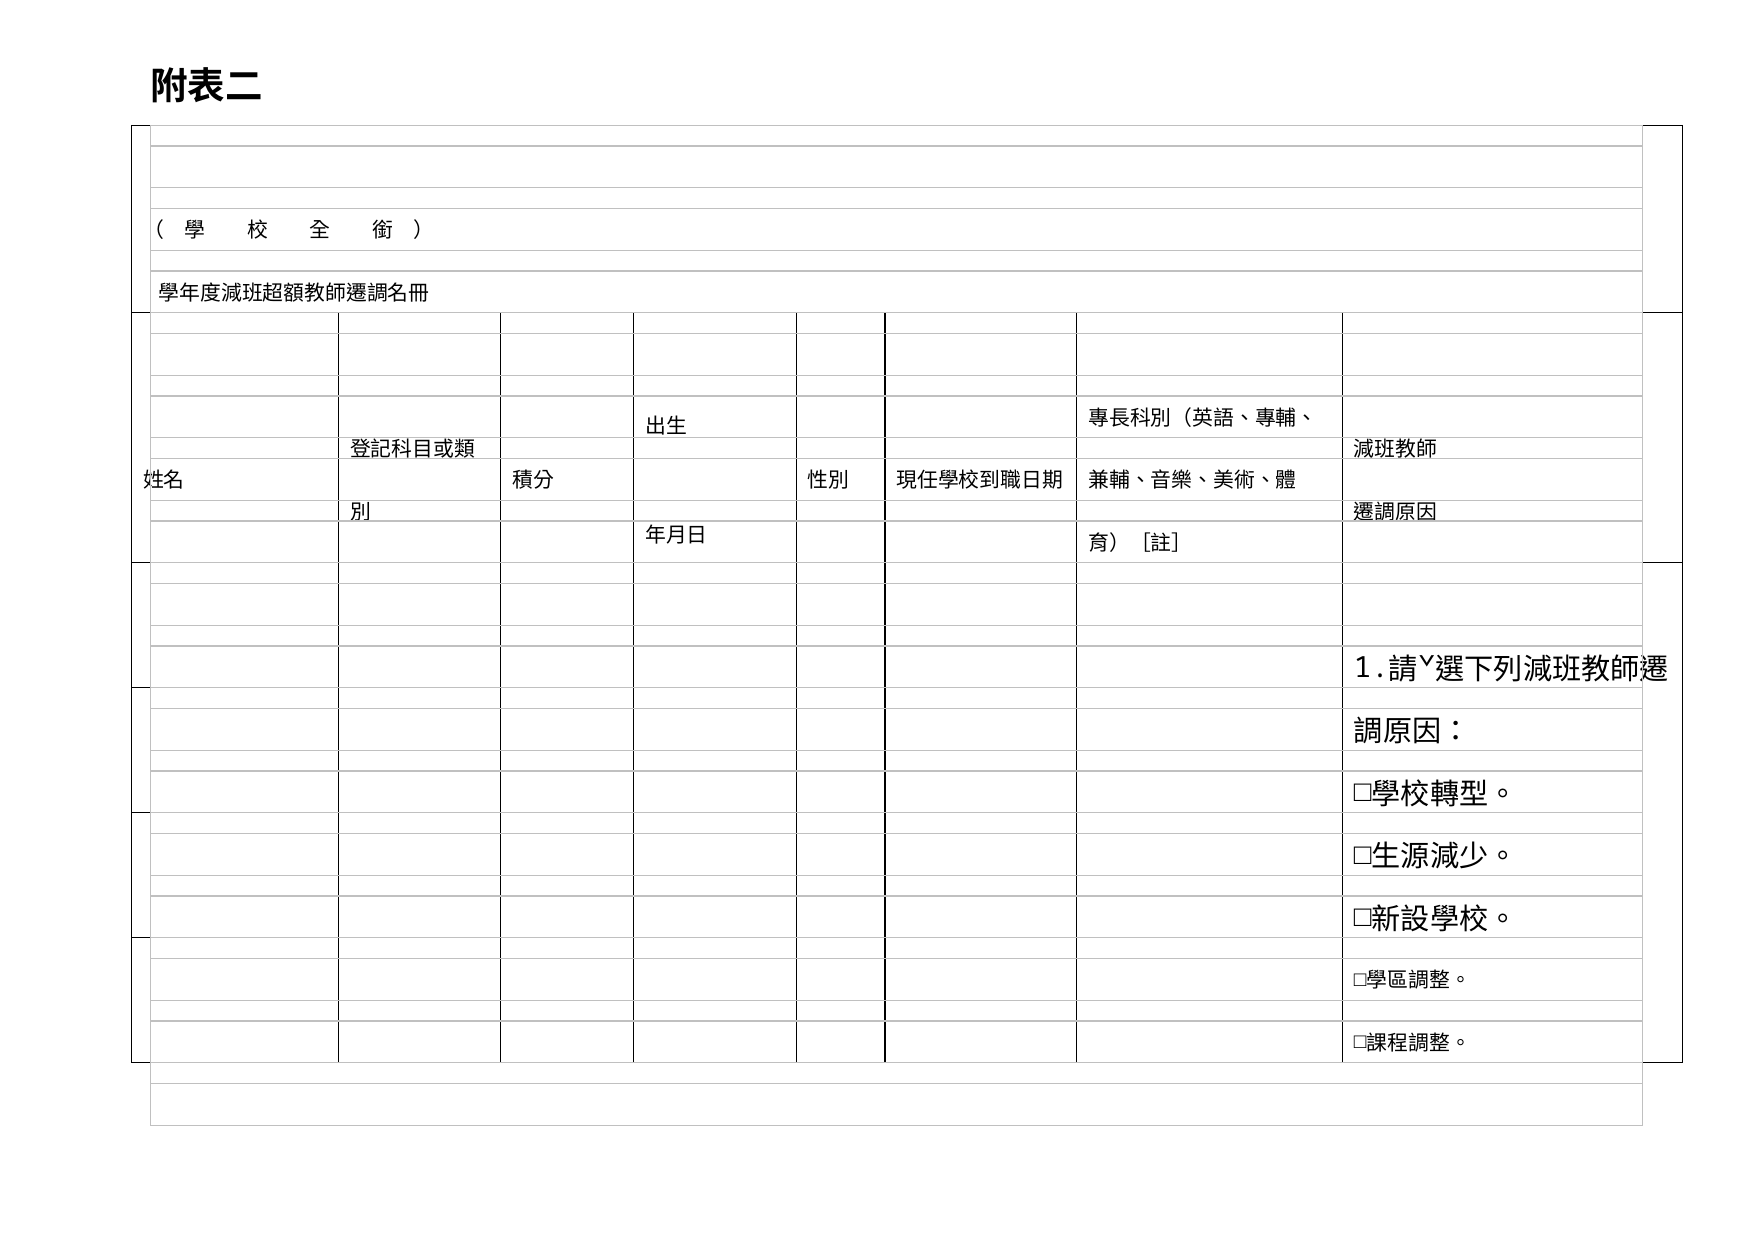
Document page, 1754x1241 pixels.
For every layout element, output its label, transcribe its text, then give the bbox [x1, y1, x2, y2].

table_cell [797, 313, 884, 333]
table_cell 1.請ˇ選下列減班教師遷調原因： □學校轉型。 □生源減少。 □新設學校。 □學區調整。 □課程調整。 □裁校、廢校或併校。 2.本校減班超額教師均無教師法第14條第1項、涉校園性侵害或性騷擾事件尚在調查階段者或已進入不適任教師處理流程輔導期者等情形。 [1343, 772, 1642, 812]
table_cell [339, 959, 500, 1000]
table_cell 1.請ˇ選下列減班教師遷調原因： □學校轉型。 □生源減少。 □新設學校。 □學區調整。 □課程調整。 □裁校、廢校或併校。 2.本校減班超額教師均無教師法第14條第1項、涉校園性侵害或性騷擾事件尚在調查階段者或已進入不適任教師處理流程輔導期者等情形。 [1343, 647, 1642, 687]
table_cell [151, 959, 338, 1000]
table_cell [634, 647, 796, 687]
table_cell [151, 563, 338, 583]
table_cell [797, 438, 884, 458]
table_cell [501, 584, 633, 625]
table_cell [634, 688, 796, 708]
table_cell [501, 709, 633, 750]
table_cell [1077, 438, 1342, 458]
table_cell [886, 501, 1076, 520]
table_cell [886, 959, 1076, 1000]
table_cell [151, 897, 338, 937]
table_cell 1.請ˇ選下列減班教師遷調原因： □學校轉型。 □生源減少。 □新設學校。 □學區調整。 □課程調整。 □裁校、廢校或併校。 2.本校減班超額教師均無教師法第14條第1項、涉校園性侵害或性騷擾事件尚在調查階段者或已進入不適任教師處理流程輔導期者等情形。 [1343, 1001, 1642, 1020]
table_cell [1077, 563, 1342, 583]
table_cell [634, 459, 796, 500]
table_cell 姓名 [151, 501, 338, 520]
table_cell [886, 688, 1076, 708]
table_cell [151, 876, 338, 895]
table_cell [886, 334, 1076, 375]
table_cell [501, 688, 633, 708]
table_cell [501, 376, 633, 395]
table_cell [1077, 813, 1342, 833]
table_cell 1.請ˇ選下列減班教師遷調原因： □學校轉型。 □生源減少。 □新設學校。 □學區調整。 □課程調整。 □裁校、廢校或併校。 2.本校減班超額教師均無教師法第14條第1項、涉校園性侵害或性騷擾事件尚在調查階段者或已進入不適任教師處理流程輔導期者等情形。 [1343, 1022, 1642, 1062]
table_cell [634, 313, 796, 333]
table_cell [339, 647, 500, 687]
table_cell [151, 647, 338, 687]
table_cell [151, 1001, 338, 1020]
table_cell 減班教師 遷調原因 [1343, 397, 1642, 437]
table_cell [634, 813, 796, 833]
table_cell [886, 834, 1076, 875]
table_cell [634, 834, 796, 875]
table_cell 1.請ˇ選下列減班教師遷調原因： □學校轉型。 □生源減少。 □新設學校。 □學區調整。 □課程調整。 □裁校、廢校或併校。 2.本校減班超額教師均無教師法第14條第1項、涉校園性侵害或性騷擾事件尚在調查階段者或已進入不適任教師處理流程輔導期者等情形。 [1343, 938, 1642, 958]
table_cell 姓名 [151, 313, 338, 333]
table_header （ 學 校 全 銜 ） 學年度減班超額教師遷調名冊 [151, 209, 1642, 250]
table_cell [634, 772, 796, 812]
table_cell [501, 438, 633, 458]
table_cell [501, 876, 633, 895]
table_cell [151, 834, 338, 875]
table_cell [339, 834, 500, 875]
table_cell 登記科目或類別 [339, 459, 500, 500]
table_cell [339, 938, 500, 958]
table_cell [886, 584, 1076, 625]
table_cell [1077, 688, 1342, 708]
table_header （ 學 校 全 銜 ） 學年度減班超額教師遷調名冊 [132, 126, 150, 312]
table_cell [1077, 751, 1342, 770]
table_cell 登記科目或類別 [339, 376, 500, 395]
table_cell [339, 584, 500, 625]
table_cell [501, 626, 633, 645]
table_cell [1077, 1022, 1342, 1062]
table_cell [501, 772, 633, 812]
table_cell 1.請ˇ選下列減班教師遷調原因： □學校轉型。 □生源減少。 □新設學校。 □學區調整。 □課程調整。 □裁校、廢校或併校。 2.本校減班超額教師均無教師法第14條第1項、涉校園性侵害或性騷擾事件尚在調查階段者或已進入不適任教師處理流程輔導期者等情形。 [1343, 834, 1642, 875]
table_cell 登記科目或類別 [339, 397, 500, 437]
table_cell [132, 688, 150, 812]
table_cell [339, 563, 500, 583]
table_cell [501, 563, 633, 583]
table_cell [886, 1022, 1076, 1062]
table_header （ 學 校 全 銜 ） 學年度減班超額教師遷調名冊 [1643, 126, 1682, 312]
table_cell 減班教師 遷調原因 [1343, 501, 1642, 520]
table_cell 登記科目或類別 [339, 438, 407, 458]
table_cell [634, 897, 796, 937]
table_cell [1077, 376, 1342, 395]
table_cell [339, 688, 500, 708]
table_cell [797, 772, 884, 812]
table_cell [797, 647, 884, 687]
table_header （ 學 校 全 銜 ） 學年度減班超額教師遷調名冊 [151, 188, 1642, 208]
table_cell [501, 938, 633, 958]
table_cell 年月日 [634, 522, 796, 562]
table_cell 減班教師 遷調原因 [1343, 438, 1402, 458]
table_cell 減班教師 遷調原因 [1401, 438, 1642, 458]
table_cell [1077, 334, 1342, 375]
table_cell [797, 334, 884, 375]
table_cell [634, 626, 796, 645]
table_cell [501, 1022, 633, 1062]
table_cell [339, 772, 500, 812]
table_cell [634, 501, 796, 520]
table_cell [501, 834, 633, 875]
table_cell [501, 313, 633, 333]
table_cell 1.請ˇ選下列減班教師遷調原因： □學校轉型。 □生源減少。 □新設學校。 □學區調整。 □課程調整。 □裁校、廢校或併校。 2.本校減班超額教師均無教師法第14條第1項、涉校園性侵害或性騷擾事件尚在調查階段者或已進入不適任教師處理流程輔導期者等情形。 [1643, 563, 1682, 1062]
table_cell [1077, 876, 1342, 895]
table_cell [339, 626, 500, 645]
table_cell 登記科目或類別 [339, 334, 500, 375]
table_cell [151, 938, 338, 958]
table_cell [886, 626, 1076, 645]
table_cell 現任學校到職日期 [886, 459, 1076, 500]
table_cell 減班教師 遷調原因 [1343, 522, 1642, 562]
table_cell [151, 584, 338, 625]
table_cell 登記科目或類別 [339, 522, 500, 562]
table_cell 姓名 [151, 438, 338, 458]
table_cell 性別 [797, 459, 884, 500]
table_cell [886, 813, 1076, 833]
table_cell 姓名 [151, 397, 338, 437]
table_header （ 學 校 全 銜 ） 學年度減班超額教師遷調名冊 [151, 147, 1642, 187]
table_cell [151, 751, 338, 770]
table_cell [634, 751, 796, 770]
table_cell 育）［註］ [1077, 522, 1342, 562]
table_cell 減班教師 遷調原因 [1343, 459, 1642, 500]
table_cell 1.請ˇ選下列減班教師遷調原因： □學校轉型。 □生源減少。 □新設學校。 □學區調整。 □課程調整。 □裁校、廢校或併校。 2.本校減班超額教師均無教師法第14條第1項、涉校園性侵害或性騷擾事件尚在調查階段者或已進入不適任教師處理流程輔導期者等情形。 [1343, 813, 1642, 833]
table_cell 減班教師 遷調原因 [1343, 376, 1642, 395]
table_cell [1077, 313, 1342, 333]
table_cell [634, 584, 796, 625]
table_cell [797, 626, 884, 645]
table_cell [886, 938, 1076, 958]
table_header （ 學 校 全 銜 ） 學年度減班超額教師遷調名冊 [151, 126, 1642, 145]
table_cell [132, 938, 150, 1062]
table_cell 1.請ˇ選下列減班教師遷調原因： □學校轉型。 □生源減少。 □新設學校。 □學區調整。 □課程調整。 □裁校、廢校或併校。 2.本校減班超額教師均無教師法第14條第1項、涉校園性侵害或性騷擾事件尚在調查階段者或已進入不適任教師處理流程輔導期者等情形。 [1343, 897, 1642, 937]
table_cell [501, 897, 633, 937]
table_cell [797, 876, 884, 895]
table_cell [151, 709, 338, 750]
table_cell [886, 438, 1076, 458]
table_cell [339, 1001, 500, 1020]
table_cell [1077, 897, 1342, 937]
table_header （ 學 校 全 銜 ） 學年度減班超額教師遷調名冊 [151, 251, 1642, 270]
table_cell 兼輔、音樂、美術、體 [1077, 459, 1342, 500]
table_cell [1077, 584, 1342, 625]
table_cell [501, 522, 633, 562]
table_cell 專長科別（英語、專輔、 [1077, 397, 1342, 437]
table_cell [339, 876, 500, 895]
table_cell [797, 501, 884, 520]
table_cell [634, 876, 796, 895]
table_cell 1.請ˇ選下列減班教師遷調原因： □學校轉型。 □生源減少。 □新設學校。 □學區調整。 □課程調整。 □裁校、廢校或併校。 2.本校減班超額教師均無教師法第14條第1項、涉校園性侵害或性騷擾事件尚在調查階段者或已進入不適任教師處理流程輔導期者等情形。 [1343, 584, 1642, 625]
table_cell [501, 813, 633, 833]
table_cell [634, 938, 796, 958]
table_cell [634, 709, 796, 750]
table_cell [797, 1022, 884, 1062]
table_cell [886, 563, 1076, 583]
table_cell [797, 1001, 884, 1020]
table_cell 1.請ˇ選下列減班教師遷調原因： □學校轉型。 □生源減少。 □新設學校。 □學區調整。 □課程調整。 □裁校、廢校或併校。 2.本校減班超額教師均無教師法第14條第1項、涉校園性侵害或性騷擾事件尚在調查階段者或已進入不適任教師處理流程輔導期者等情形。 [1343, 876, 1642, 895]
table_cell [886, 709, 1076, 750]
table_cell [797, 897, 884, 937]
table_cell [339, 709, 500, 750]
table_cell [339, 1022, 500, 1062]
table_cell [797, 751, 884, 770]
table_cell [886, 397, 1076, 437]
table_cell [886, 522, 1076, 562]
table_cell [797, 563, 884, 583]
table_cell [634, 1022, 796, 1062]
table_cell [151, 772, 338, 812]
table_cell [634, 376, 796, 395]
table_cell 1.請ˇ選下列減班教師遷調原因： □學校轉型。 □生源減少。 □新設學校。 □學區調整。 □課程調整。 □裁校、廢校或併校。 2.本校減班超額教師均無教師法第14條第1項、涉校園性侵害或性騷擾事件尚在調查階段者或已進入不適任教師處理流程輔導期者等情形。 [1343, 751, 1642, 770]
table_cell [151, 1022, 338, 1062]
table_cell [634, 959, 796, 1000]
table_cell [634, 563, 796, 583]
table_cell [132, 813, 150, 937]
table_cell 姓名 [151, 522, 338, 562]
table_cell 減班教師 遷調原因 [1343, 334, 1642, 375]
table_cell [1077, 959, 1342, 1000]
table_cell [886, 647, 1076, 687]
table_cell [886, 376, 1076, 395]
table_cell [886, 751, 1076, 770]
table_cell [1077, 709, 1342, 750]
table_cell [797, 584, 884, 625]
table_cell 出生 [634, 397, 796, 437]
table_cell [886, 876, 1076, 895]
table_cell [797, 522, 884, 562]
table_cell [797, 397, 884, 437]
table_cell [1077, 772, 1342, 812]
table_cell [1077, 834, 1342, 875]
table_cell 1.請ˇ選下列減班教師遷調原因： □學校轉型。 □生源減少。 □新設學校。 □學區調整。 □課程調整。 □裁校、廢校或併校。 2.本校減班超額教師均無教師法第14條第1項、涉校園性侵害或性騷擾事件尚在調查階段者或已進入不適任教師處理流程輔導期者等情形。 [1343, 688, 1642, 708]
table_cell [339, 897, 500, 937]
table_cell [501, 959, 633, 1000]
table_cell [151, 813, 338, 833]
table_cell 登記科目或類別 [339, 313, 500, 333]
table_cell 減班教師 遷調原因 [1643, 313, 1682, 562]
table_cell [797, 834, 884, 875]
table_cell [1077, 626, 1342, 645]
table_cell [501, 501, 633, 520]
table_cell [797, 376, 884, 395]
table_cell 姓名 [151, 459, 338, 500]
table_cell 1.請ˇ選下列減班教師遷調原因： □學校轉型。 □生源減少。 □新設學校。 □學區調整。 □課程調整。 □裁校、廢校或併校。 2.本校減班超額教師均無教師法第14條第1項、涉校園性侵害或性騷擾事件尚在調查階段者或已進入不適任教師處理流程輔導期者等情形。 [1343, 563, 1642, 583]
table_cell [797, 938, 884, 958]
table_cell [501, 334, 633, 375]
table_cell 減班教師 遷調原因 [1343, 313, 1642, 333]
table_cell [886, 897, 1076, 937]
table_cell [132, 563, 150, 687]
table_cell [1077, 1001, 1342, 1020]
table_cell 1.請ˇ選下列減班教師遷調原因： □學校轉型。 □生源減少。 □新設學校。 □學區調整。 □課程調整。 □裁校、廢校或併校。 2.本校減班超額教師均無教師法第14條第1項、涉校園性侵害或性騷擾事件尚在調查階段者或已進入不適任教師處理流程輔導期者等情形。 [1343, 959, 1642, 1000]
table_cell 1.請ˇ選下列減班教師遷調原因： □學校轉型。 □生源減少。 □新設學校。 □學區調整。 □課程調整。 □裁校、廢校或併校。 2.本校減班超額教師均無教師法第14條第1項、涉校園性侵害或性騷擾事件尚在調查階段者或已進入不適任教師處理流程輔導期者等情形。 [1343, 709, 1642, 750]
table_cell [797, 709, 884, 750]
table_cell [886, 1001, 1076, 1020]
table_cell 姓名 [151, 334, 338, 375]
table_cell [797, 813, 884, 833]
table_cell [339, 751, 500, 770]
table_cell [886, 772, 1076, 812]
table_cell [1077, 501, 1342, 520]
table_cell 1.請ˇ選下列減班教師遷調原因： □學校轉型。 □生源減少。 □新設學校。 □學區調整。 □課程調整。 □裁校、廢校或併校。 2.本校減班超額教師均無教師法第14條第1項、涉校園性侵害或性騷擾事件尚在調查階段者或已進入不適任教師處理流程輔導期者等情形。 [1343, 626, 1642, 645]
table_cell 姓名 [151, 376, 338, 395]
table_cell 登記科目或類別 [408, 438, 500, 458]
table_cell 姓名 [132, 313, 150, 562]
table_cell [501, 397, 633, 437]
table_cell [634, 1001, 796, 1020]
table_cell [501, 647, 633, 687]
table_cell [634, 334, 796, 375]
table_cell [634, 438, 796, 458]
table_cell 積分 [501, 459, 633, 500]
table_cell [1077, 938, 1342, 958]
table_cell [1077, 647, 1342, 687]
table_cell [151, 688, 338, 708]
table_cell [339, 813, 500, 833]
table_cell [797, 688, 884, 708]
table_cell [501, 1001, 633, 1020]
table_cell [886, 313, 1076, 333]
table_cell 減班教師 遷調原因 [1359, 443, 1371, 458]
table_cell 減班教師 遷調原因 [1419, 504, 1434, 518]
table_cell [151, 626, 338, 645]
table_cell [797, 959, 884, 1000]
table_header （ 學 校 全 銜 ） 學年度減班超額教師遷調名冊 [151, 272, 1642, 312]
table_cell [501, 751, 633, 770]
table_cell 登記科目或類別 [339, 501, 500, 520]
